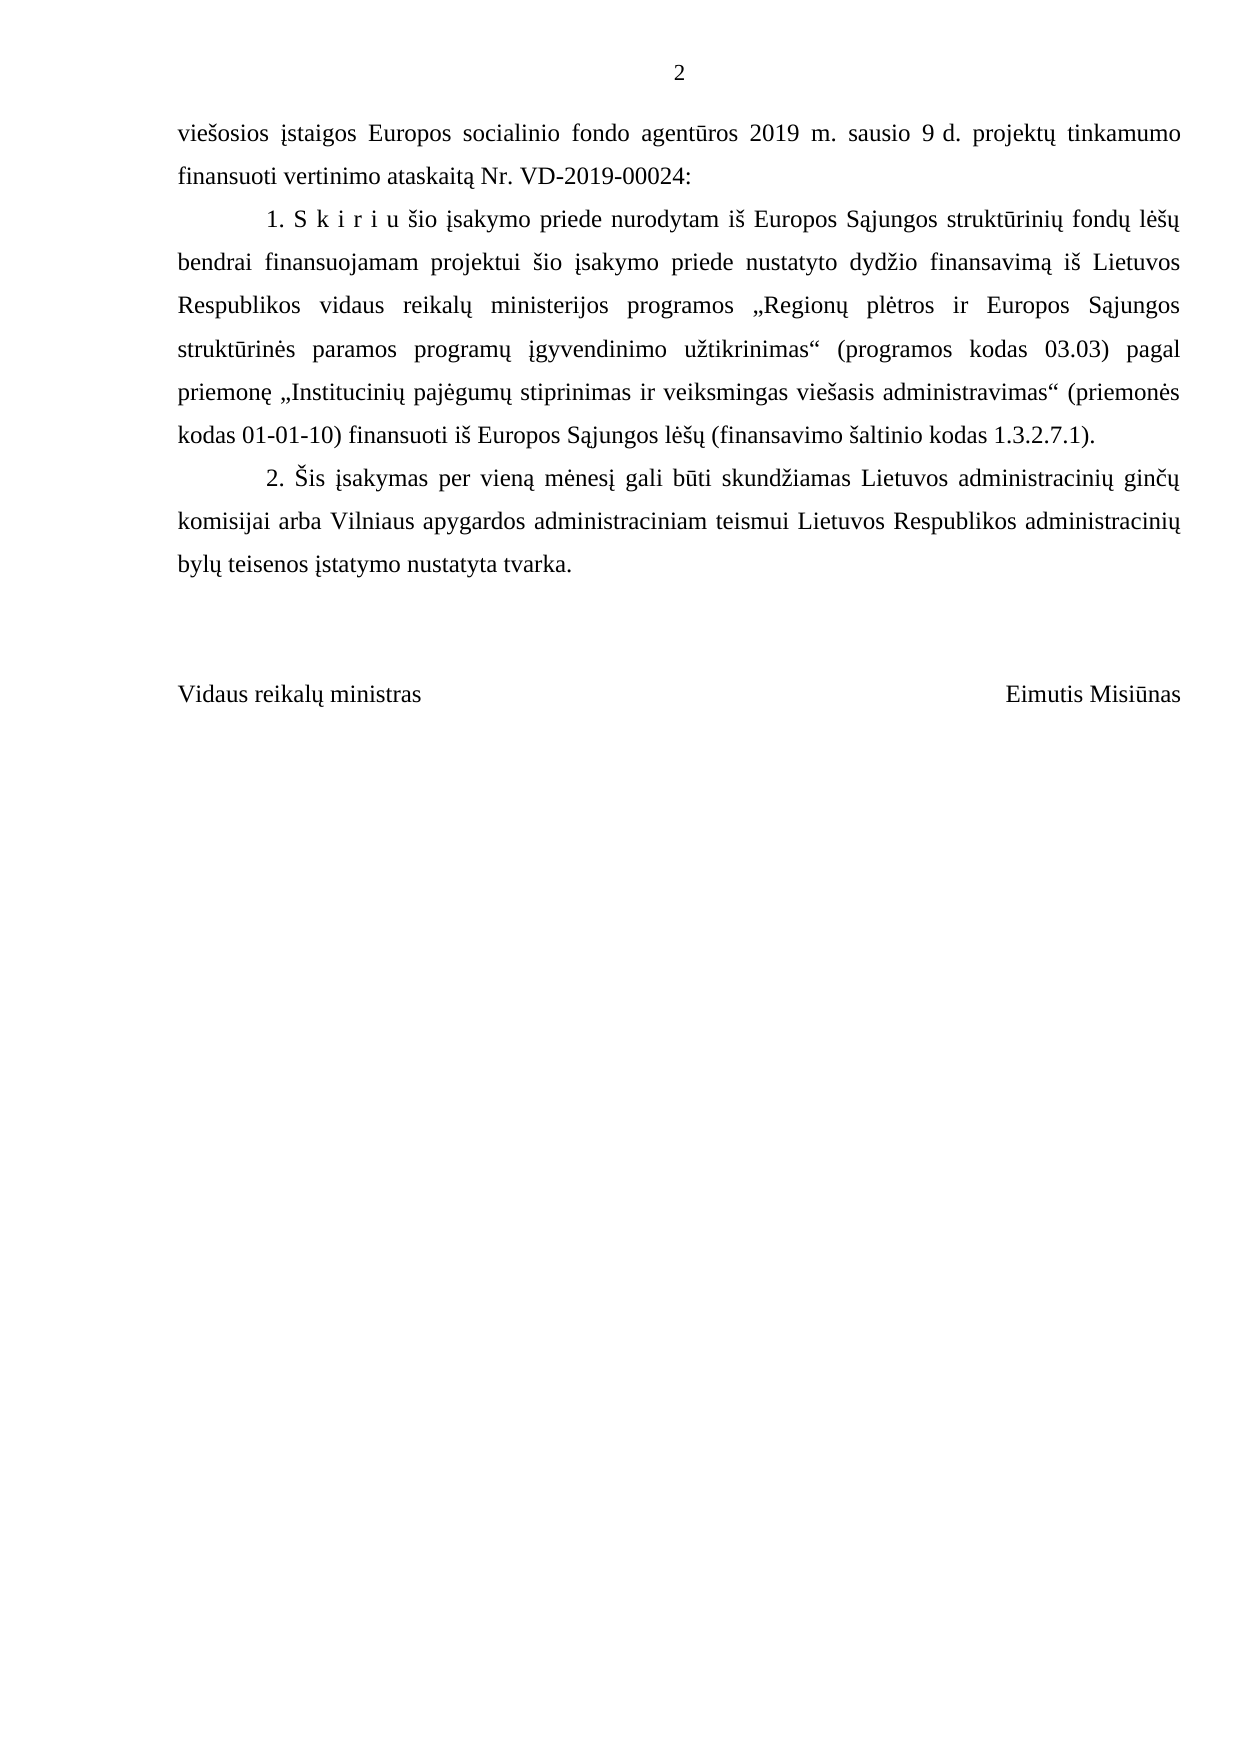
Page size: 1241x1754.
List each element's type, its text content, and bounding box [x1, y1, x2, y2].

text Vidaus reikalų ministras Eimutis Misiūnas [177, 679, 1181, 707]
text 1. S k i r i u šio įsakymo priede nurodytam iš Europos Sąjungos struktūrinių fondų lėšų bendrai finansuojamam projektui šio įsakymo priede nustatyto dydžio finansavimą iš Lietuvos Respublikos vidaus reikalų ministerijos programos „Regionų plėtros ir Europos Sąjungos struktūrinės paramos programų įgyvendinimo užtikrinimas“ (programos kodas 03.03) pagal priemonę „Institucinių pajėgumų stiprinimas ir veiksmingas viešasis administravimas“ (priemonės kodas 01-01-10) finansuoti iš Europos Sąjungos lėšų (finansavimo šaltinio kodas 1.3.2.7.1). [177, 204, 1181, 449]
text viešosios įstaigos Europos socialinio fondo agentūros 2019 m. sausio 9 d. projektų tinkamumo finansuoti vertinimo ataskaitą Nr. VD-2019-00024: [177, 118, 1181, 190]
text 2. Šis įsakymas per vieną mėnesį gali būti skundžiamas Lietuvos administracinių ginčų komisijai arba Vilniaus apygardos administraciniam teismui Lietuvos Respublikos administracinių bylų teisenos įstatymo nustatyta tvarka. [177, 463, 1181, 578]
